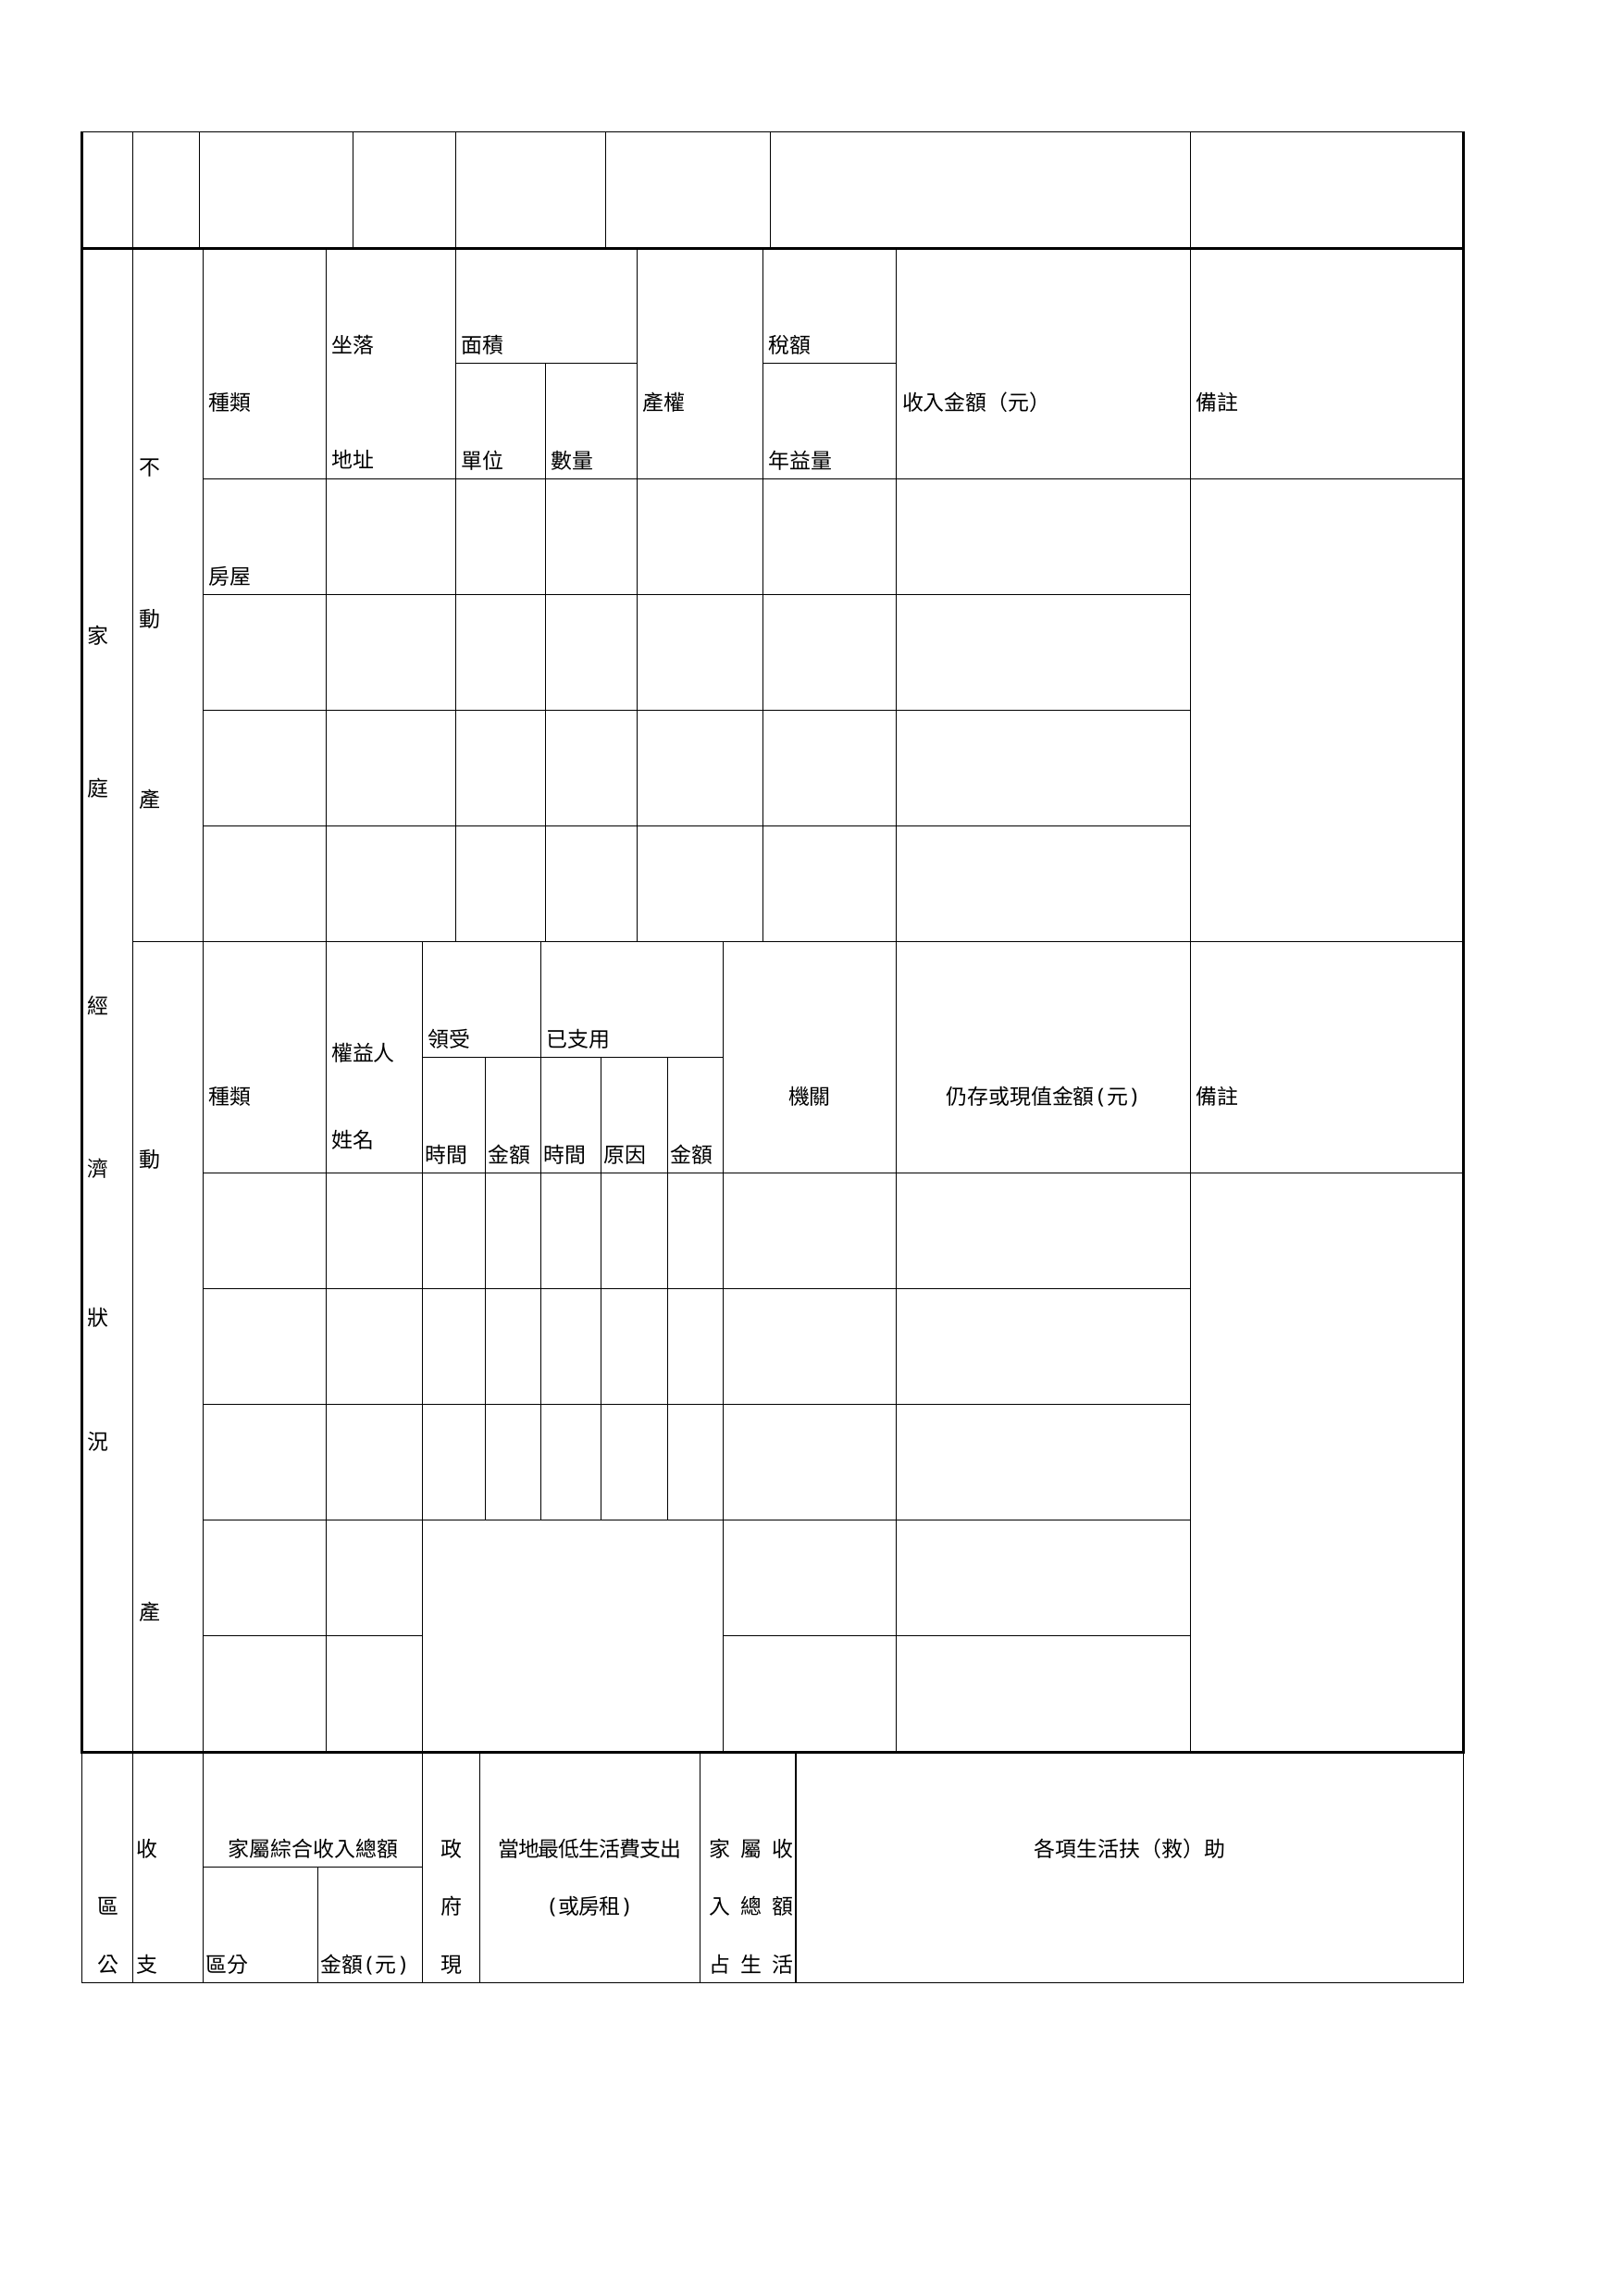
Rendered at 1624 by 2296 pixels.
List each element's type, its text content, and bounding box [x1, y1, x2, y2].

table_cell [423, 1520, 723, 1751]
table_cell [897, 826, 1190, 941]
table_cell 家 庭 經 濟 狀 況 [83, 250, 132, 1751]
table_cell [204, 1405, 326, 1520]
table_cell [327, 826, 455, 941]
table_cell [897, 1636, 1190, 1751]
table_cell [353, 132, 455, 247]
table_cell 金額 [668, 1058, 723, 1173]
table_cell 種類 [204, 942, 326, 1173]
table_cell [724, 1405, 896, 1520]
table_cell [897, 479, 1190, 594]
table_cell [83, 132, 132, 247]
table_cell 單位 [456, 364, 545, 478]
table_cell 各項生活扶（救）助 [797, 1754, 1463, 1982]
table_cell 數量 [546, 364, 637, 478]
table_cell 區分 [204, 1868, 317, 1982]
table_cell [456, 595, 545, 710]
table_cell [724, 1173, 896, 1288]
table_cell 坐落 地址 [327, 250, 455, 478]
table_cell [601, 1289, 667, 1404]
table_cell [897, 1405, 1190, 1520]
table_cell 金額 [486, 1058, 540, 1173]
table_cell 原因 [601, 1058, 667, 1173]
table_cell 收入金額（元） [897, 250, 1190, 478]
table_cell [541, 1289, 601, 1404]
table_cell [541, 1173, 601, 1288]
table_cell [486, 1289, 540, 1404]
table_cell 權益人 姓名 [327, 942, 422, 1173]
table_cell 種類 [204, 250, 326, 478]
table_cell 領受 [423, 942, 540, 1057]
table_cell [327, 1405, 422, 1520]
table_cell [763, 595, 896, 710]
table_cell [1191, 1173, 1462, 1751]
table_cell [546, 826, 637, 941]
table_cell 時間 [423, 1058, 485, 1173]
table_cell [204, 711, 326, 825]
table_cell [638, 826, 762, 941]
table_cell [541, 1405, 601, 1520]
table_cell [668, 1405, 723, 1520]
table_cell [204, 1636, 326, 1751]
table_cell [204, 1289, 326, 1404]
table_cell [486, 1173, 540, 1288]
table_cell 金額(元) [318, 1868, 422, 1982]
table_cell [606, 132, 770, 247]
table_cell 家屬綜合收入總額 [204, 1754, 422, 1867]
table_cell [204, 826, 326, 941]
table_cell 機關 [724, 942, 896, 1173]
table_cell [897, 1520, 1190, 1635]
table_cell [546, 595, 637, 710]
table_cell [763, 711, 896, 825]
table_cell 家屬收入總額占生活費支出總額之％ [700, 1754, 795, 1982]
table_cell 稅額 [763, 250, 896, 363]
table_cell [546, 479, 637, 594]
table_cell [638, 479, 762, 594]
table_cell 備註 [1191, 942, 1462, 1173]
table_cell [456, 132, 605, 247]
table_cell [546, 711, 637, 825]
table_cell [724, 1636, 896, 1751]
table_cell [456, 479, 545, 594]
table_cell [200, 132, 353, 247]
table_cell [327, 711, 455, 825]
table_cell [897, 595, 1190, 710]
table_cell [327, 595, 455, 710]
table_cell [897, 711, 1190, 825]
table_cell 房屋 [204, 479, 326, 594]
table_cell [423, 1289, 485, 1404]
table_cell [601, 1405, 667, 1520]
table_cell [763, 826, 896, 941]
table_cell [204, 1173, 326, 1288]
table_cell 時間 [541, 1058, 601, 1173]
table_cell [763, 479, 896, 594]
table_cell [204, 595, 326, 710]
table_cell [668, 1289, 723, 1404]
table_cell 產權 [638, 250, 762, 478]
table_cell 不 動 產 [133, 250, 203, 941]
table_cell [327, 479, 455, 594]
table_cell [456, 711, 545, 825]
table_cell [486, 1405, 540, 1520]
table_cell [724, 1289, 896, 1404]
table_cell 收 支 [133, 1754, 203, 1982]
table_cell 備註 [1191, 250, 1462, 478]
table_cell [423, 1173, 485, 1288]
table_cell [423, 1405, 485, 1520]
table_cell [638, 595, 762, 710]
table_cell [327, 1636, 422, 1751]
table_cell 當地最低生活費支出 (或房租) [480, 1754, 700, 1982]
table_cell [456, 826, 545, 941]
table_cell [897, 1173, 1190, 1288]
table_cell [724, 1520, 896, 1635]
table_cell [204, 1520, 326, 1635]
table_cell 仍存或現值金額(元) [897, 942, 1190, 1173]
table_cell [638, 711, 762, 825]
table_cell 政 府 現 [423, 1754, 479, 1982]
table_cell 區 公 [82, 1754, 132, 1982]
table_cell 年益量 [763, 364, 896, 478]
table_cell [771, 132, 1190, 247]
table_cell [601, 1173, 667, 1288]
table_cell [1191, 132, 1462, 247]
table_cell [897, 1289, 1190, 1404]
table_cell [327, 1289, 422, 1404]
table_cell [1191, 479, 1462, 941]
table_cell 已支用 [541, 942, 723, 1057]
table_cell [327, 1520, 422, 1635]
table_cell [327, 1173, 422, 1288]
table_cell [133, 132, 199, 247]
table_cell 動 產 [133, 942, 203, 1751]
table_cell 面積 [456, 250, 637, 363]
table_cell [668, 1173, 723, 1288]
